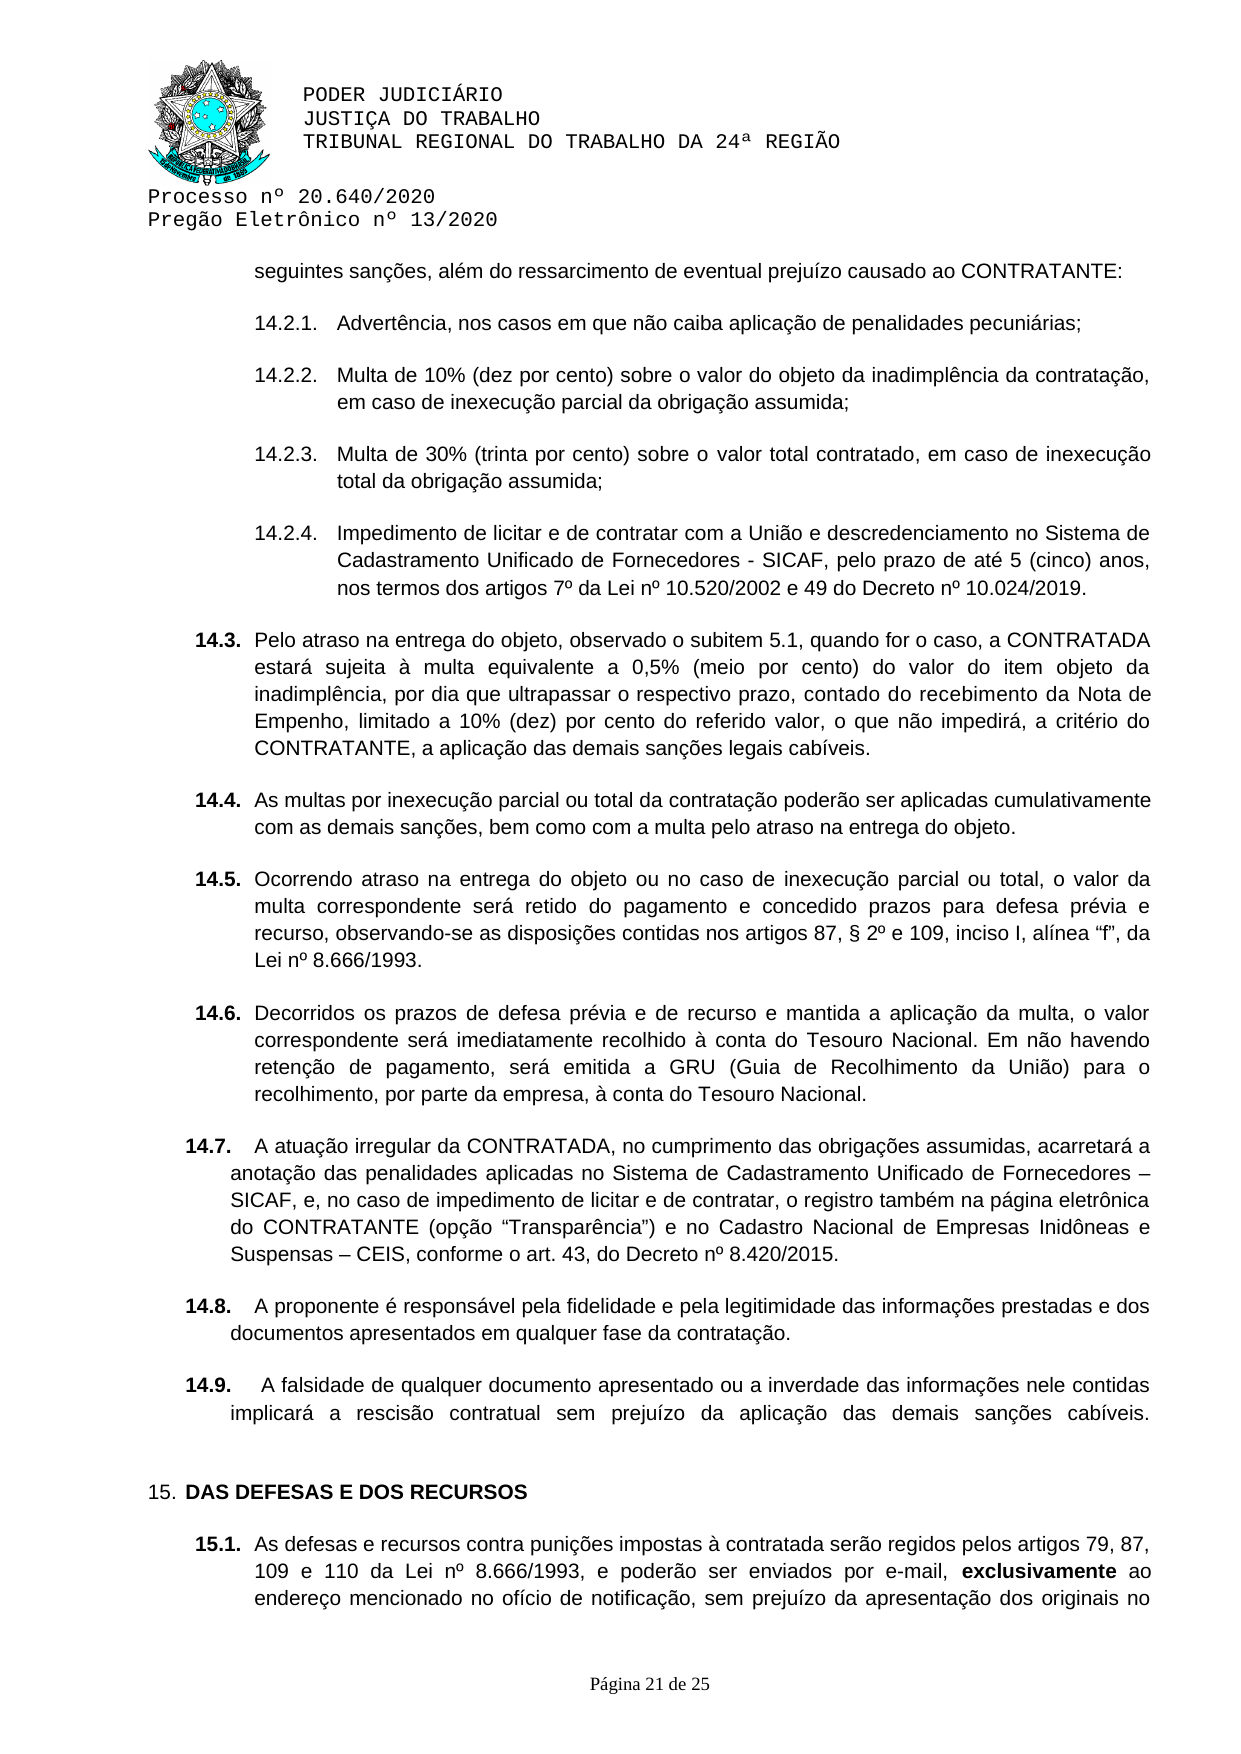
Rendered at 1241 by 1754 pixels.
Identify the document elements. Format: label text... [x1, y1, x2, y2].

list Impedimento de licitar e de contratar com a União e descredenciamento no Sistema de Cadastramento Unificado de Fornecedores - SICAF, pelo prazo de até 5 (cinco) anos, nos termos dos artigos 7º da Lei nº 10.520/2002 e 49 do Decreto nº 10.024/2019. [254, 519, 1152, 600]
subtitle A atuação irregular da CONTRATADA, no cumprimento das obrigações assumidas, acarretará a anotação das penalidades aplicadas no Sistema de Cadastramento Unificado de Fornecedores – SICAF, e, no caso de impedimento de licitar e de contratar, o registro também na página eletrônica do CONTRATANTE (opção “Transparência”) e no Cadastro Nacional de Empresas Inidôneas e Suspensas – CEIS, conforme o art. 43, do Decreto nº 8.420/2015. [185, 1132, 1152, 1267]
list Ocorrendo atraso na entrega do objeto ou no caso de inexecução parcial ou total, o valor da multa correspondente será retido do pagamento e concedido prazos para defesa prévia e recurso, observando-se as disposições contidas nos artigos 87, § 2º e 109, inciso I, alínea “f”, da Lei nº 8.666/1993. [195, 865, 1152, 973]
list Decorridos os prazos de defesa prévia e de recurso e mantida a aplicação da multa, o valor correspondente será imediatamente recolhido à conta do Tesouro Nacional. Em não havendo retenção de pagamento, será emitida a GRU (Guia de Recolhimento da União) para o recolhimento, por parte da empresa, à conta do Tesouro Nacional. [195, 998, 1152, 1107]
list Multa de 10% (dez por cento) sobre o valor do objeto da inadimplência da contratação, em caso de inexecução parcial da obrigação assumida; [254, 361, 1152, 415]
subtitle A proponente é responsável pela fidelidade e pela legitimidade das informações prestadas e dos documentos apresentados em qualquer fase da contratação. [185, 1292, 1152, 1346]
list DAS DEFESAS E DOS RECURSOS [148, 1477, 1152, 1504]
subtitle A falsidade de qualquer documento apresentado ou a inverdade das informações nele contidas implicará a rescisão contratual sem prejuízo da aplicação das demais sanções cabíveis. [185, 1371, 1152, 1452]
list Multa de 30% (trinta por cento) sobre o valor total contratado, em caso de inexecução total da obrigação assumida; [254, 440, 1152, 494]
list seguintes sanções, além do ressarcimento de eventual prejuízo causado ao CONTRATANTE: [195, 257, 1152, 284]
list Advertência, nos casos em que não caiba aplicação de penalidades pecuniárias; [254, 309, 1152, 336]
picture [147, 59, 272, 186]
list As defesas e recursos contra punições impostas à contratada serão regidos pelos artigos 79, 87, 109 e 110 da Lei nº 8.666/1993, e poderão ser enviados por e-mail, exclusivamente ao endereço mencionado no ofício de notificação, sem prejuízo da apresentação dos originais no [195, 1529, 1152, 1611]
list Pelo atraso na entrega do objeto, observado o subitem 5.1, quando for o caso, a CONTRATADA estará sujeita à multa equivalente a 0,5% (meio por cento) do valor do item objeto da inadimplência, por dia que ultrapassar o respectivo prazo, contado do recebimento da Nota de Empenho, limitado a 10% (dez) por cento do referido valor, o que não impedirá, a critério do CONTRATANTE, a aplicação das demais sanções legais cabíveis. [195, 625, 1152, 761]
list As multas por inexecução parcial ou total da contratação poderão ser aplicadas cumulativamente com as demais sanções, bem como com a multa pelo atraso na entrega do objeto. [195, 786, 1152, 840]
